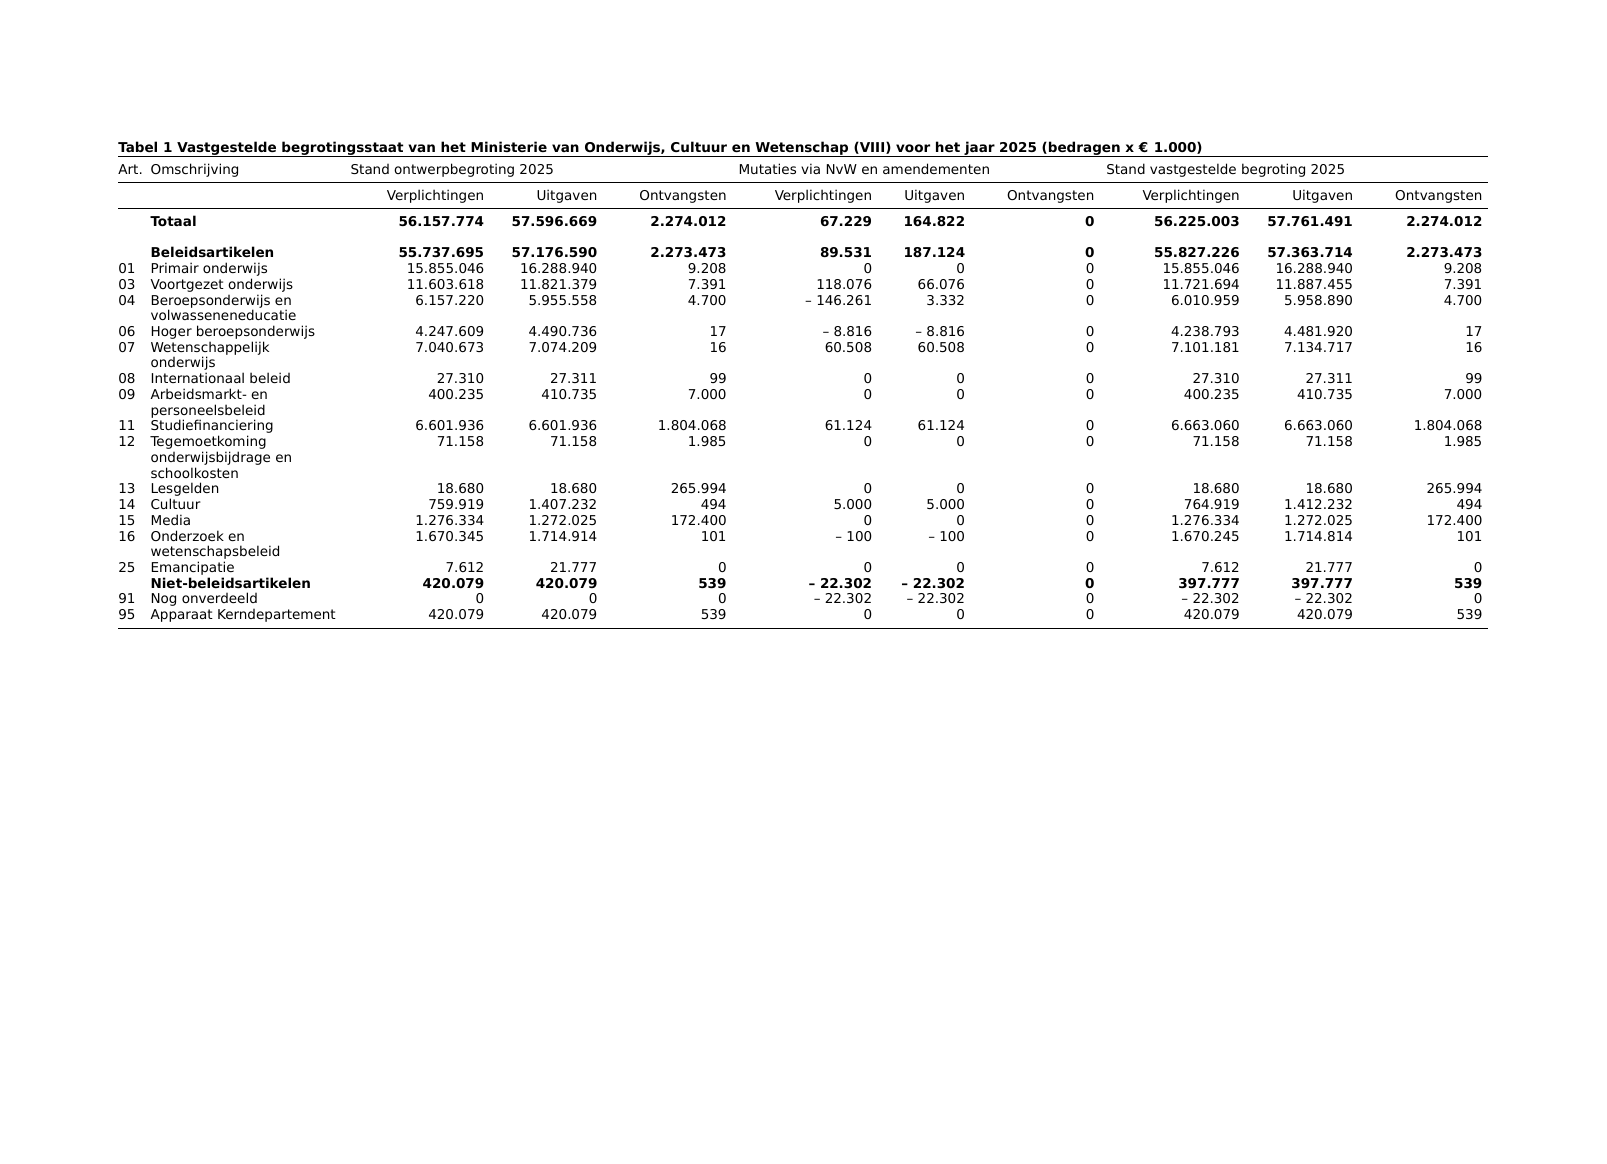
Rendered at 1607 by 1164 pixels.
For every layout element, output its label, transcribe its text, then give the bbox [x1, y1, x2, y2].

table_cell 0 [732, 434, 878, 481]
table_cell 09 [118, 387, 144, 418]
table_cell Uitgaven [490, 183, 603, 208]
table_cell 16 [118, 528, 144, 560]
table_cell 265.994 [603, 481, 732, 497]
table_cell 60.508 [878, 340, 971, 371]
table_cell 420.079 [344, 607, 490, 627]
table_cell 0 [971, 607, 1100, 627]
table_cell – 100 [878, 528, 971, 560]
table_cell 17 [603, 324, 732, 339]
table_cell 0 [878, 434, 971, 481]
table_cell 400.235 [344, 387, 490, 418]
table_cell [1246, 230, 1359, 245]
table_cell 410.735 [1246, 387, 1359, 418]
table_cell 7.612 [344, 560, 490, 576]
table_cell – 22.302 [1100, 591, 1246, 607]
table_cell 61.124 [732, 418, 878, 434]
table_cell 9.208 [1359, 261, 1488, 277]
table_cell 764.919 [1100, 497, 1246, 513]
table_cell 95 [118, 607, 144, 627]
table_cell Lesgelden [144, 481, 344, 497]
table_cell 7.391 [603, 277, 732, 292]
table_cell 0 [971, 245, 1100, 261]
table_cell [118, 245, 144, 261]
table_cell [490, 230, 603, 245]
table_cell 6.663.060 [1246, 418, 1359, 434]
table_cell 07 [118, 340, 144, 371]
table_cell 5.000 [878, 497, 971, 513]
table_cell Ontvangsten [1359, 183, 1488, 208]
table_cell 04 [118, 293, 144, 324]
table_cell – 100 [732, 528, 878, 560]
table_cell 0 [878, 261, 971, 277]
table_cell 21.777 [1246, 560, 1359, 576]
table_cell Totaal [144, 209, 344, 229]
table_cell 0 [971, 591, 1100, 607]
table_cell 57.761.491 [1246, 209, 1359, 229]
table_cell 71.158 [1100, 434, 1246, 481]
table_cell 7.391 [1359, 277, 1488, 292]
table_cell – 22.302 [1246, 591, 1359, 607]
table_cell Onderzoek en wetenschapsbeleid [144, 528, 344, 560]
table_cell 0 [344, 591, 490, 607]
table_cell Ontvangsten [971, 183, 1100, 208]
table_cell 0 [732, 261, 878, 277]
table_cell Internationaal beleid [144, 371, 344, 387]
table_cell 13 [118, 481, 144, 497]
table_cell 118.076 [732, 277, 878, 292]
table_cell 0 [971, 560, 1100, 576]
table_cell 16.288.940 [490, 261, 603, 277]
table_cell 11.821.379 [490, 277, 603, 292]
table_cell Beleidsartikelen [144, 245, 344, 261]
table_cell 1.670.245 [1100, 528, 1246, 560]
table_cell 0 [1359, 591, 1488, 607]
table_cell 11.603.618 [344, 277, 490, 292]
table_cell 0 [971, 576, 1100, 591]
table_cell 4.481.920 [1246, 324, 1359, 339]
table_cell Mutaties via NvW en amendementen [732, 157, 1100, 182]
table_cell 2.273.473 [603, 245, 732, 261]
table_cell 400.235 [1100, 387, 1246, 418]
table_cell 6.157.220 [344, 293, 490, 324]
table_cell Uitgaven [878, 183, 971, 208]
table_cell 0 [971, 418, 1100, 434]
table_cell 11.721.694 [1100, 277, 1246, 292]
table_cell 397.777 [1100, 576, 1246, 591]
table_cell [878, 230, 971, 245]
table_cell 101 [1359, 528, 1488, 560]
table_cell 27.311 [490, 371, 603, 387]
table_cell 0 [878, 481, 971, 497]
table_cell 99 [603, 371, 732, 387]
table_cell 27.310 [344, 371, 490, 387]
table_cell 18.680 [1246, 481, 1359, 497]
table_cell 5.000 [732, 497, 878, 513]
table_cell 4.247.609 [344, 324, 490, 339]
table_cell 539 [1359, 576, 1488, 591]
table_cell Verplichtingen [732, 183, 878, 208]
table_cell [732, 230, 878, 245]
table_cell – 22.302 [878, 576, 971, 591]
table_cell 0 [603, 591, 732, 607]
table_cell 57.176.590 [490, 245, 603, 261]
table_cell 4.490.736 [490, 324, 603, 339]
table_cell 1.412.232 [1246, 497, 1359, 513]
table_cell 0 [971, 497, 1100, 513]
table_cell – 22.302 [732, 591, 878, 607]
table_cell 71.158 [490, 434, 603, 481]
table_cell 4.700 [603, 293, 732, 324]
table_cell 0 [971, 513, 1100, 528]
table_cell 6.601.936 [344, 418, 490, 434]
table_cell 0 [732, 607, 878, 627]
table_cell 9.208 [603, 261, 732, 277]
table_cell 0 [878, 560, 971, 576]
table_cell 6.663.060 [1100, 418, 1246, 434]
table_cell [1100, 230, 1246, 245]
table_cell [144, 183, 344, 208]
table_cell 99 [1359, 371, 1488, 387]
table_cell 0 [490, 591, 603, 607]
table_cell 494 [1359, 497, 1488, 513]
table_cell [344, 230, 490, 245]
table_cell 56.157.774 [344, 209, 490, 229]
table_cell 16 [1359, 340, 1488, 371]
table_cell Voortgezet onderwijs [144, 277, 344, 292]
table_cell 420.079 [490, 607, 603, 627]
table_cell 57.596.669 [490, 209, 603, 229]
table_cell [1359, 230, 1488, 245]
table_cell 0 [878, 387, 971, 418]
table_cell 1.276.334 [1100, 513, 1246, 528]
table_cell 0 [878, 607, 971, 627]
table_cell 67.229 [732, 209, 878, 229]
table_cell 7.000 [603, 387, 732, 418]
table_cell 7.074.209 [490, 340, 603, 371]
table_cell 06 [118, 324, 144, 339]
table_cell 0 [971, 261, 1100, 277]
table_cell – 22.302 [732, 576, 878, 591]
table_cell 25 [118, 560, 144, 576]
table_cell [144, 230, 344, 245]
table_cell 187.124 [878, 245, 971, 261]
table_cell 0 [732, 371, 878, 387]
table_cell 7.101.181 [1100, 340, 1246, 371]
table_cell 2.274.012 [603, 209, 732, 229]
table_cell 0 [732, 513, 878, 528]
table_cell 2.274.012 [1359, 209, 1488, 229]
table_cell Omschrijving [144, 157, 344, 182]
table_cell 89.531 [732, 245, 878, 261]
table_cell 1.985 [1359, 434, 1488, 481]
table_cell 0 [971, 528, 1100, 560]
table_cell 91 [118, 591, 144, 607]
table_cell Verplichtingen [344, 183, 490, 208]
table_cell 0 [732, 481, 878, 497]
table_cell 4.700 [1359, 293, 1488, 324]
table_cell 11 [118, 418, 144, 434]
table_cell Uitgaven [1246, 183, 1359, 208]
table_cell 1.985 [603, 434, 732, 481]
table_cell 71.158 [1246, 434, 1359, 481]
table_cell 539 [1359, 607, 1488, 627]
table_cell 5.958.890 [1246, 293, 1359, 324]
table_cell 0 [732, 387, 878, 418]
table_cell 12 [118, 434, 144, 481]
table_cell 1.407.232 [490, 497, 603, 513]
table_cell [118, 576, 144, 591]
table_cell 0 [971, 209, 1100, 229]
table_cell 0 [971, 277, 1100, 292]
table_cell 494 [603, 497, 732, 513]
table_cell 420.079 [1246, 607, 1359, 627]
table_cell [118, 209, 144, 229]
table_cell 4.238.793 [1100, 324, 1246, 339]
table_cell 420.079 [490, 576, 603, 591]
table_cell 420.079 [344, 576, 490, 591]
table_cell 15.855.046 [1100, 261, 1246, 277]
table_header Tabel 1 Vastgestelde begrotingsstaat van het Ministerie van Onderwijs, Cultuur en Wetenschap (VIII) voor het jaar 2025 (bedragen x € 1.000) [118, 140, 1488, 156]
table_cell 1.804.068 [603, 418, 732, 434]
table_cell 7.134.717 [1246, 340, 1359, 371]
table_cell 1.714.914 [490, 528, 603, 560]
table_cell 0 [971, 293, 1100, 324]
table_cell 03 [118, 277, 144, 292]
table_cell Tegemoetkoming onderwijsbijdrage en schoolkosten [144, 434, 344, 481]
table_cell Emancipatie [144, 560, 344, 576]
table_cell 0 [878, 371, 971, 387]
table_cell 1.670.345 [344, 528, 490, 560]
table_cell 7.000 [1359, 387, 1488, 418]
table_cell – 8.816 [732, 324, 878, 339]
table_cell 0 [603, 560, 732, 576]
table_cell Apparaat Kerndepartement [144, 607, 344, 627]
table_cell 1.276.334 [344, 513, 490, 528]
table_cell 0 [878, 513, 971, 528]
table_cell Beroepsonderwijs en volwasseneneducatie [144, 293, 344, 324]
table_cell 18.680 [344, 481, 490, 497]
table_cell Verplichtingen [1100, 183, 1246, 208]
table_cell 172.400 [603, 513, 732, 528]
table_cell 18.680 [490, 481, 603, 497]
table_cell 57.363.714 [1246, 245, 1359, 261]
table_cell 759.919 [344, 497, 490, 513]
table_cell 15.855.046 [344, 261, 490, 277]
table_cell 1.272.025 [490, 513, 603, 528]
table_cell 17 [1359, 324, 1488, 339]
table_cell Nog onverdeeld [144, 591, 344, 607]
table_cell [603, 230, 732, 245]
table_cell [118, 230, 144, 245]
table_cell Hoger beroepsonderwijs [144, 324, 344, 339]
table_cell 420.079 [1100, 607, 1246, 627]
table_cell 101 [603, 528, 732, 560]
table_cell Media [144, 513, 344, 528]
table_cell 27.310 [1100, 371, 1246, 387]
table_cell 14 [118, 497, 144, 513]
table_cell 66.076 [878, 277, 971, 292]
table_cell 1.804.068 [1359, 418, 1488, 434]
table_cell Niet-beleidsartikelen [144, 576, 344, 591]
table_cell Art. [118, 157, 144, 182]
table_cell 61.124 [878, 418, 971, 434]
table_cell 27.311 [1246, 371, 1359, 387]
table_cell 1.714.814 [1246, 528, 1359, 560]
table_cell 397.777 [1246, 576, 1359, 591]
table_cell 0 [971, 434, 1100, 481]
table_cell 60.508 [732, 340, 878, 371]
table_cell 1.272.025 [1246, 513, 1359, 528]
table_cell 0 [1359, 560, 1488, 576]
table_cell 265.994 [1359, 481, 1488, 497]
table_cell 18.680 [1100, 481, 1246, 497]
table_cell – 22.302 [878, 591, 971, 607]
table_cell – 8.816 [878, 324, 971, 339]
table_cell 2.273.473 [1359, 245, 1488, 261]
table_cell Arbeidsmarkt- en personeelsbeleid [144, 387, 344, 418]
table_cell Primair onderwijs [144, 261, 344, 277]
table_cell 3.332 [878, 293, 971, 324]
table_cell Ontvangsten [603, 183, 732, 208]
table_cell 55.827.226 [1100, 245, 1246, 261]
table_cell 08 [118, 371, 144, 387]
table_cell 16.288.940 [1246, 261, 1359, 277]
table_cell 6.010.959 [1100, 293, 1246, 324]
table_cell 7.612 [1100, 560, 1246, 576]
table_cell 0 [971, 371, 1100, 387]
table_cell 11.887.455 [1246, 277, 1359, 292]
table_cell 0 [732, 560, 878, 576]
table_cell 56.225.003 [1100, 209, 1246, 229]
table_cell Cultuur [144, 497, 344, 513]
table_cell Stand vastgestelde begroting 2025 [1100, 157, 1488, 182]
table_cell 539 [603, 607, 732, 627]
table_cell 0 [971, 340, 1100, 371]
table_cell 71.158 [344, 434, 490, 481]
table_cell 172.400 [1359, 513, 1488, 528]
table_cell 0 [971, 387, 1100, 418]
table_cell [118, 183, 144, 208]
table_cell 7.040.673 [344, 340, 490, 371]
table_cell 410.735 [490, 387, 603, 418]
table_cell 539 [603, 576, 732, 591]
table_cell 0 [971, 481, 1100, 497]
table_cell Wetenschappelijk onderwijs [144, 340, 344, 371]
table_cell – 146.261 [732, 293, 878, 324]
table_cell 01 [118, 261, 144, 277]
table_cell 164.822 [878, 209, 971, 229]
table_cell 21.777 [490, 560, 603, 576]
table_cell [971, 230, 1100, 245]
table_cell 55.737.695 [344, 245, 490, 261]
table_cell 16 [603, 340, 732, 371]
table_cell 15 [118, 513, 144, 528]
table_cell 6.601.936 [490, 418, 603, 434]
table_cell Studiefinanciering [144, 418, 344, 434]
table_cell 0 [971, 324, 1100, 339]
table_cell 5.955.558 [490, 293, 603, 324]
table_cell Stand ontwerpbegroting 2025 [344, 157, 732, 182]
